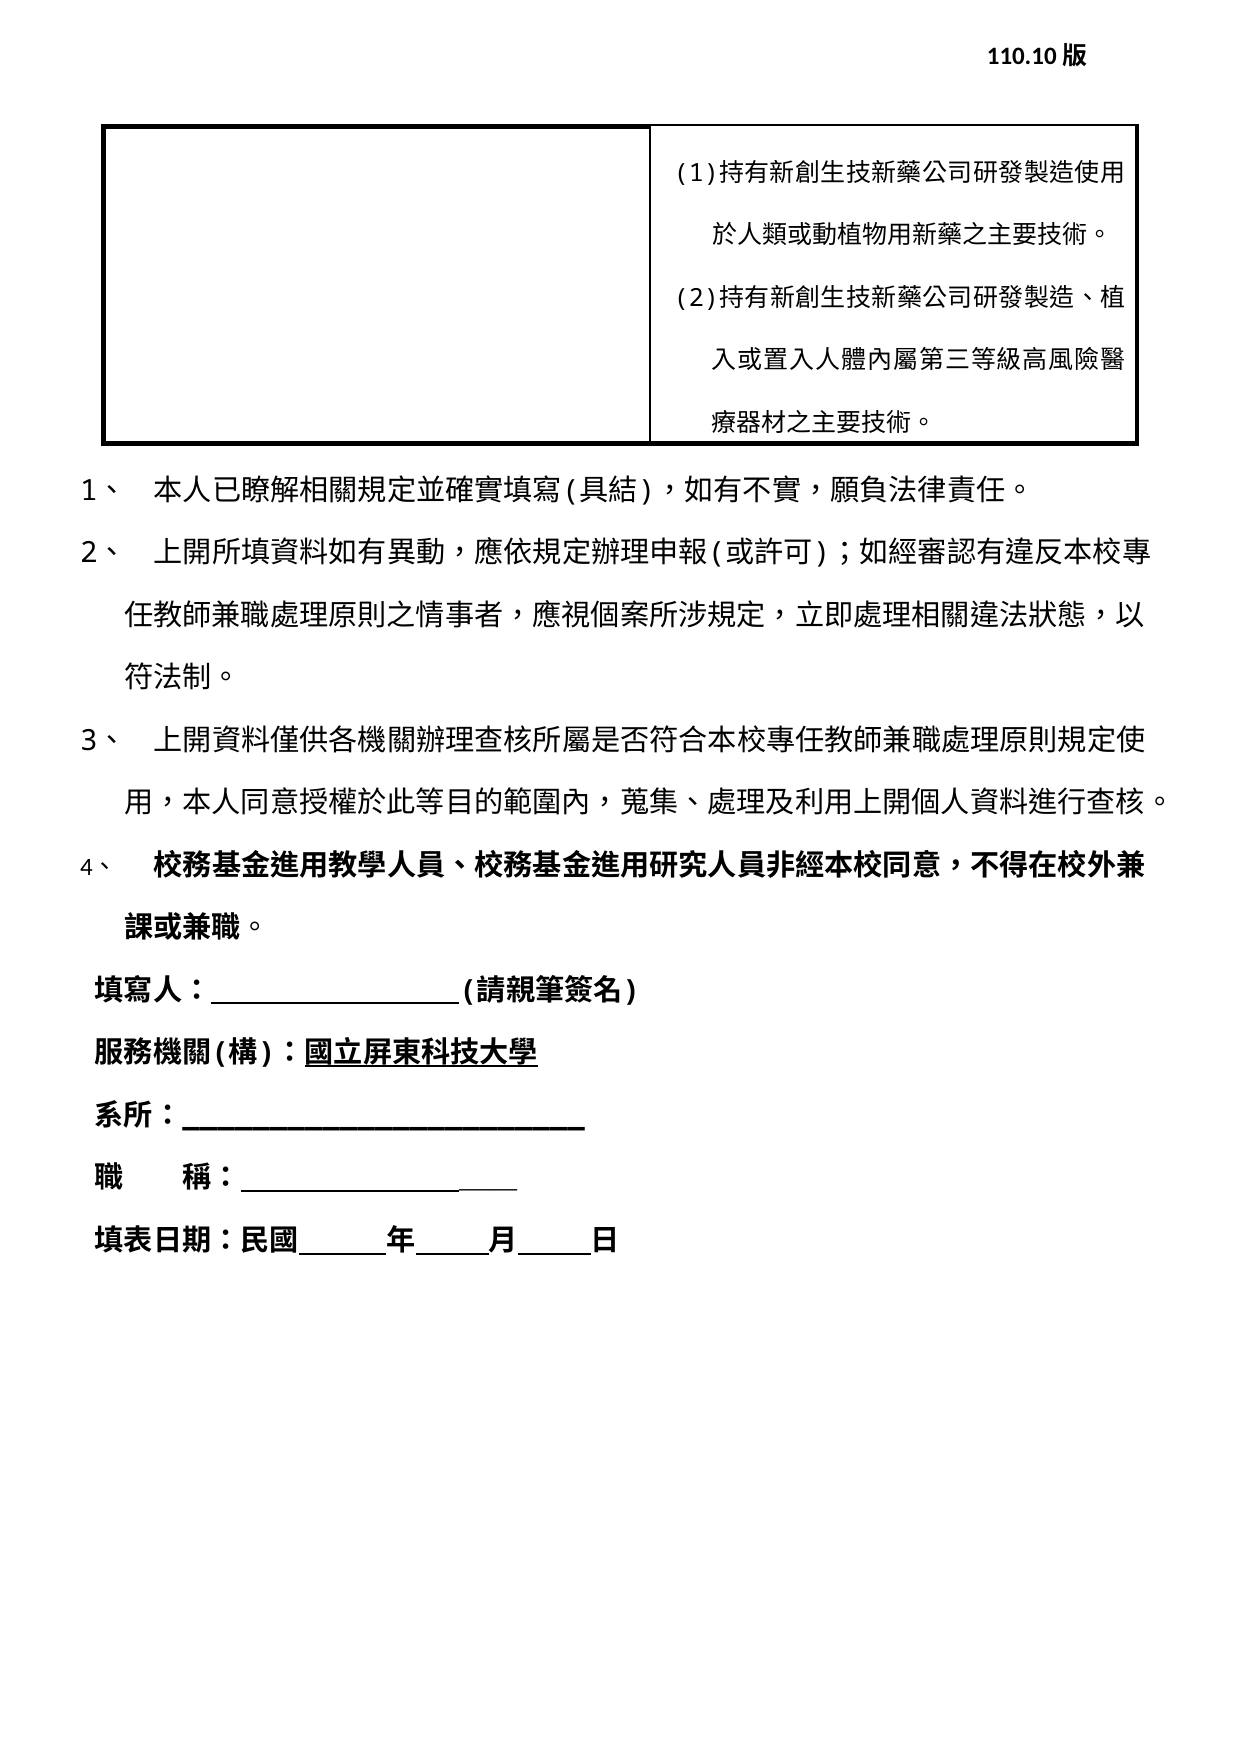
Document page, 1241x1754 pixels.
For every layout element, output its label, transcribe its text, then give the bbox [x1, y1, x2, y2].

list 校務基金進用教學人員、校務基金進用研究人員非經本校同意，不得在校外兼課或兼職。 [80, 821, 1152, 946]
list 本人已瞭解相關規定並確實填寫(具結)，如有不實，願負法律責任。 [80, 446, 1152, 508]
table_cell [106, 129, 649, 441]
text 填寫人： (請親筆簽名) [94, 946, 1087, 1008]
text 填表日期：民國 年 月 日 [94, 1196, 1087, 1258]
list 上開資料僅供各機關辦理查核所屬是否符合本校專任教師兼職處理原則規定使用，本人同意授權於此等目的範圍內，蒐集、處理及利用上開個人資料進行查核。 [80, 696, 1152, 821]
text 系所：_______________________ [94, 1071, 1087, 1133]
text 服務機關(構)：國立屏東科技大學 [94, 1008, 1087, 1071]
table_cell (1)持有新創生技新藥公司研發製造使用於人類或動植物用新藥之主要技術。 (2)持有新創生技新藥公司研發製造、植入或置入人體內屬第三等級高風險醫療器材之主要技術。 [651, 126, 1135, 441]
list 上開所填資料如有異動，應依規定辦理申報(或許可)；如經審認有違反本校專任教師兼職處理原則之情事者，應視個案所涉規定，立即處理相關違法狀態，以符法制。 [80, 508, 1152, 696]
text 職 稱： ＿＿ [94, 1133, 1087, 1196]
